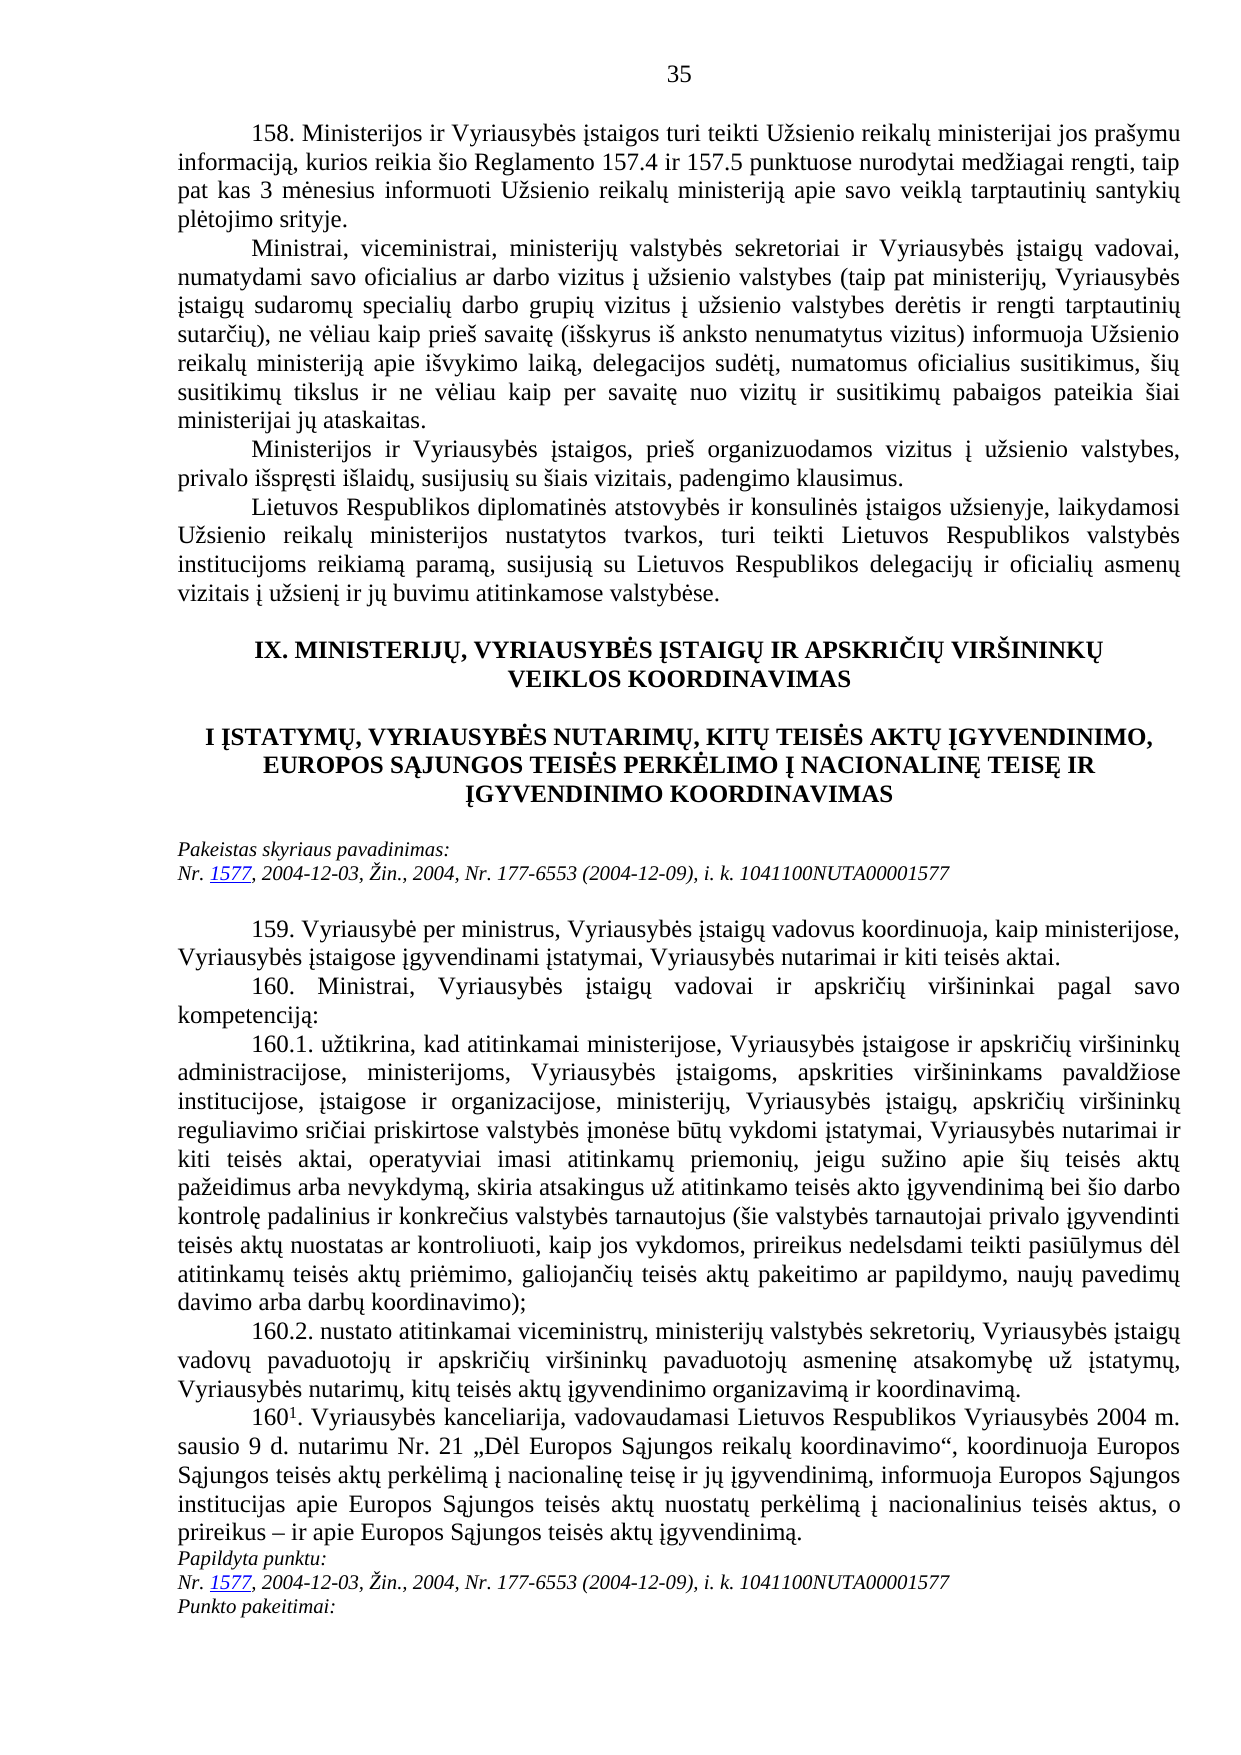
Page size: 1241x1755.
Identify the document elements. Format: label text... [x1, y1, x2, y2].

text IX. MINISTERIJŲ, VYRIAUSYBĖS ĮSTAIGŲ IR APSKRIČIŲ VIRŠININKŲ [177, 636, 1181, 664]
text Nr. 1577, 2004-12-03, Žin., 2004, Nr. 177-6553 (2004-12-09), i. k. 1041100NUTA00001577 [177, 1570, 1181, 1594]
text Ministerijos ir Vyriausybės įstaigos, prieš organizuodamos vizitus į užsienio valstybes, privalo išspręsti išlaidų, susijusių su šiais vizitais, padengimo klausimus. [177, 434, 1181, 492]
text Ministrai, viceministrai, ministerijų valstybės sekretoriai ir Vyriausybės įstaigų vadovai, numatydami savo oficialius ar darbo vizitus į užsienio valstybes (taip pat ministerijų, Vyriausybės įstaigų sudaromų specialių darbo grupių vizitus į užsienio valstybes derėtis ir rengti tarptautinių sutarčių), ne vėliau kaip prieš savaitę (išskyrus iš anksto nenumatytus vizitus) informuoja Užsienio reikalų ministeriją apie išvykimo laiką, delegacijos sudėtį, numatomus oficialius susitikimus, šių susitikimų tikslus ir ne vėliau kaip per savaitę nuo vizitų ir susitikimų pabaigos pateikia šiai ministerijai jų ataskaitas. [177, 233, 1181, 434]
text 160.2. nustato atitinkamai viceministrų, ministerijų valstybės sekretorių, Vyriausybės įstaigų vadovų pavaduotojų ir apskričių viršininkų pavaduotojų asmeninę atsakomybę už įstatymų, Vyriausybės nutarimų, kitų teisės aktų įgyvendinimo organizavimą ir koordinavimą. [177, 1316, 1181, 1402]
text Papildyta punktu: [177, 1546, 1181, 1570]
text 160.1. užtikrina, kad atitinkamai ministerijose, Vyriausybės įstaigose ir apskričių viršininkų administracijose, ministerijoms, Vyriausybės įstaigoms, apskrities viršininkams pavaldžiose institucijose, įstaigose ir organizacijose, ministerijų, Vyriausybės įstaigų, apskričių viršininkų reguliavimo sričiai priskirtose valstybės įmonėse būtų vykdomi įstatymai, Vyriausybės nutarimai ir kiti teisės aktai, operatyviai imasi atitinkamų priemonių, jeigu sužino apie šių teisės aktų pažeidimus arba nevykdymą, skiria atsakingus už atitinkamo teisės akto įgyvendinimą bei šio darbo kontrolę padalinius ir konkrečius valstybės tarnautojus (šie valstybės tarnautojai privalo įgyvendinti teisės aktų nuostatas ar kontroliuoti, kaip jos vykdomos, prireikus nedelsdami teikti pasiūlymus dėl atitinkamų teisės aktų priėmimo, galiojančių teisės aktų pakeitimo ar papildymo, naujų pavedimų davimo arba darbų koordinavimo); [177, 1029, 1181, 1316]
text 158. Ministerijos ir Vyriausybės įstaigos turi teikti Užsienio reikalų ministerijai jos prašymu informaciją, kurios reikia šio Reglamento 157.4 ir 157.5 punktuose nurodytai medžiagai rengti, taip pat kas 3 mėnesius informuoti Užsienio reikalų ministeriją apie savo veiklą tarptautinių santykių plėtojimo srityje. [177, 118, 1181, 233]
text I ĮSTATYMŲ, VYRIAUSYBĖS NUTARIMŲ, KITŲ TEISĖS AKTŲ ĮGYVENDINIMO, EUROPOS SĄJUNGOS TEISĖS PERKĖLIMO Į NACIONALINĘ TEISĘ IR ĮGYVENDINIMO KOORDINAVIMAS [177, 722, 1181, 808]
text Lietuvos Respublikos diplomatinės atstovybės ir konsulinės įstaigos užsienyje, laikydamosi Užsienio reikalų ministerijos nustatytos tvarkos, turi teikti Lietuvos Respublikos valstybės institucijoms reikiamą paramą, susijusią su Lietuvos Respublikos delegacijų ir oficialių asmenų vizitais į užsienį ir jų buvimu atitinkamose valstybėse. [177, 492, 1181, 607]
text 160. Ministrai, Vyriausybės įstaigų vadovai ir apskričių viršininkai pagal savo kompetenciją: [177, 971, 1181, 1029]
text VEIKLOS KOORDINAVIMAS [177, 664, 1181, 693]
text Punkto pakeitimai: [177, 1594, 1181, 1618]
text Nr. 1577, 2004-12-03, Žin., 2004, Nr. 177-6553 (2004-12-09), i. k. 1041100NUTA00001577 [177, 861, 1181, 885]
text 1601. Vyriausybės kanceliarija, vadovaudamasi Lietuvos Respublikos Vyriausybės 2004 m. sausio 9 d. nutarimu Nr. 21 „Dėl Europos Sąjungos reikalų koordinavimo“, koordinuoja Europos Sąjungos teisės aktų perkėlimą į nacionalinę teisę ir jų įgyvendinimą, informuoja Europos Sąjungos institucijas apie Europos Sąjungos teisės aktų nuostatų perkėlimą į nacionalinius teisės aktus, o prireikus – ir apie Europos Sąjungos teisės aktų įgyvendinimą. [177, 1402, 1181, 1546]
text 159. Vyriausybė per ministrus, Vyriausybės įstaigų vadovus koordinuoja, kaip ministerijose, Vyriausybės įstaigose įgyvendinami įstatymai, Vyriausybės nutarimai ir kiti teisės aktai. [177, 914, 1181, 971]
text Pakeistas skyriaus pavadinimas: [177, 837, 1181, 861]
